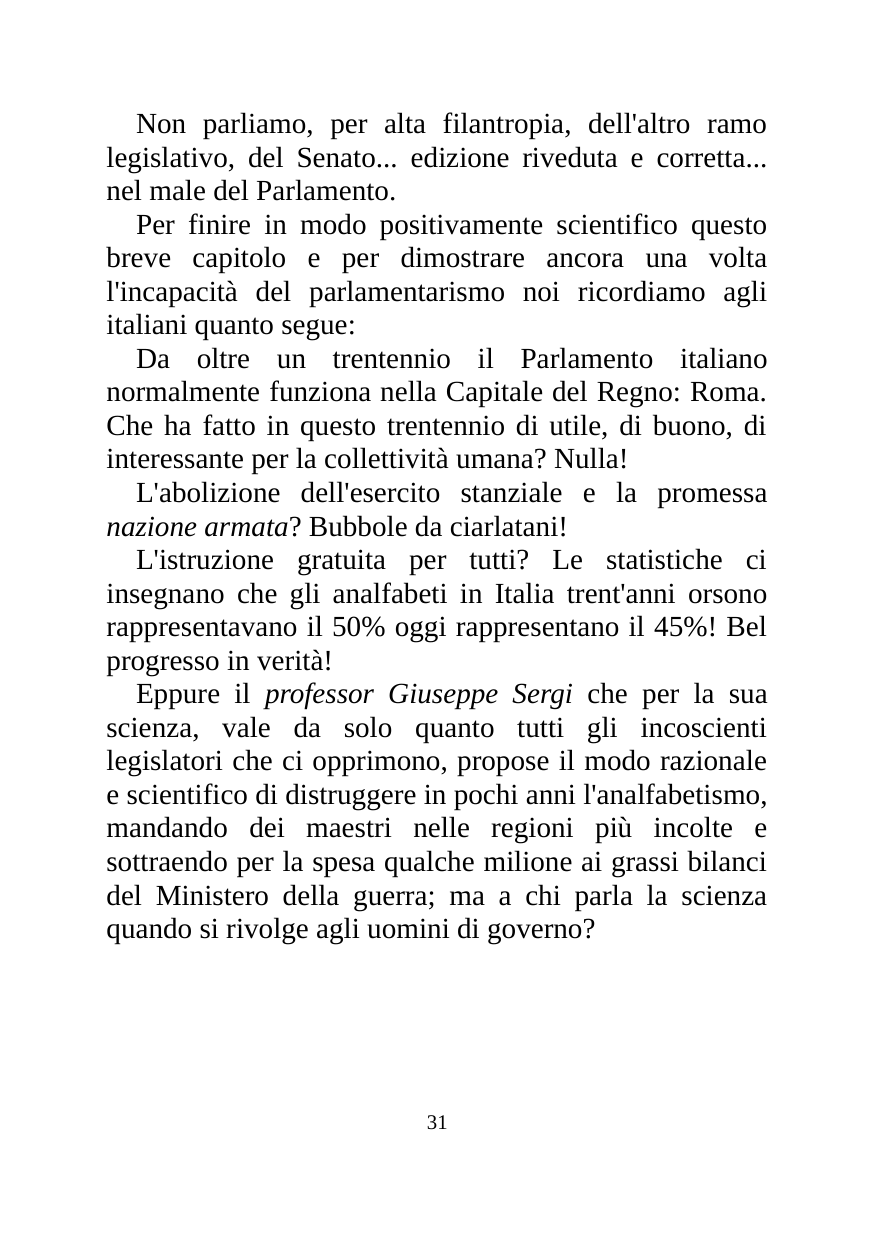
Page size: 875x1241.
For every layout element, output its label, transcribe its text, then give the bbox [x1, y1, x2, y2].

text Non parliamo, per alta filantropia, dell'altro ramo legislativo, del Senato... edizione riveduta e corretta... nel male del Parlamento. [106, 106, 768, 207]
text L'abolizione dell'esercito stanziale e la promessa nazione armata? Bubbole da ciarlatani! [106, 475, 768, 542]
text Da oltre un trentennio il Parlamento italiano normalmente funziona nella Capitale del Regno: Roma. Che ha fatto in questo trentennio di utile, di buono, di interessante per la collettività umana? Nulla! [106, 341, 768, 475]
text L'istruzione gratuita per tutti? Le statistiche ci insegnano che gli analfabeti in Italia trent'anni orsono rappresentavano il 50% oggi rappresentano il 45%! Bel progresso in verità! [106, 542, 768, 676]
text Eppure il professor Giuseppe Sergi che per la sua scienza, vale da solo quanto tutti gli incoscienti legislatori che ci opprimono, propose il modo razionale e scientifico di distruggere in pochi anni l'analfabetismo, mandando dei maestri nelle regioni più incolte e sottraendo per la spesa qualche milione ai grassi bilanci del Ministero della guerra; ma a chi parla la scienza quando si rivolge agli uomini di governo? [106, 676, 768, 945]
text Per finire in modo positivamente scientifico questo breve capitolo e per dimostrare ancora una volta l'incapacità del parlamentarismo noi ricordiamo agli italiani quanto segue: [106, 207, 768, 341]
